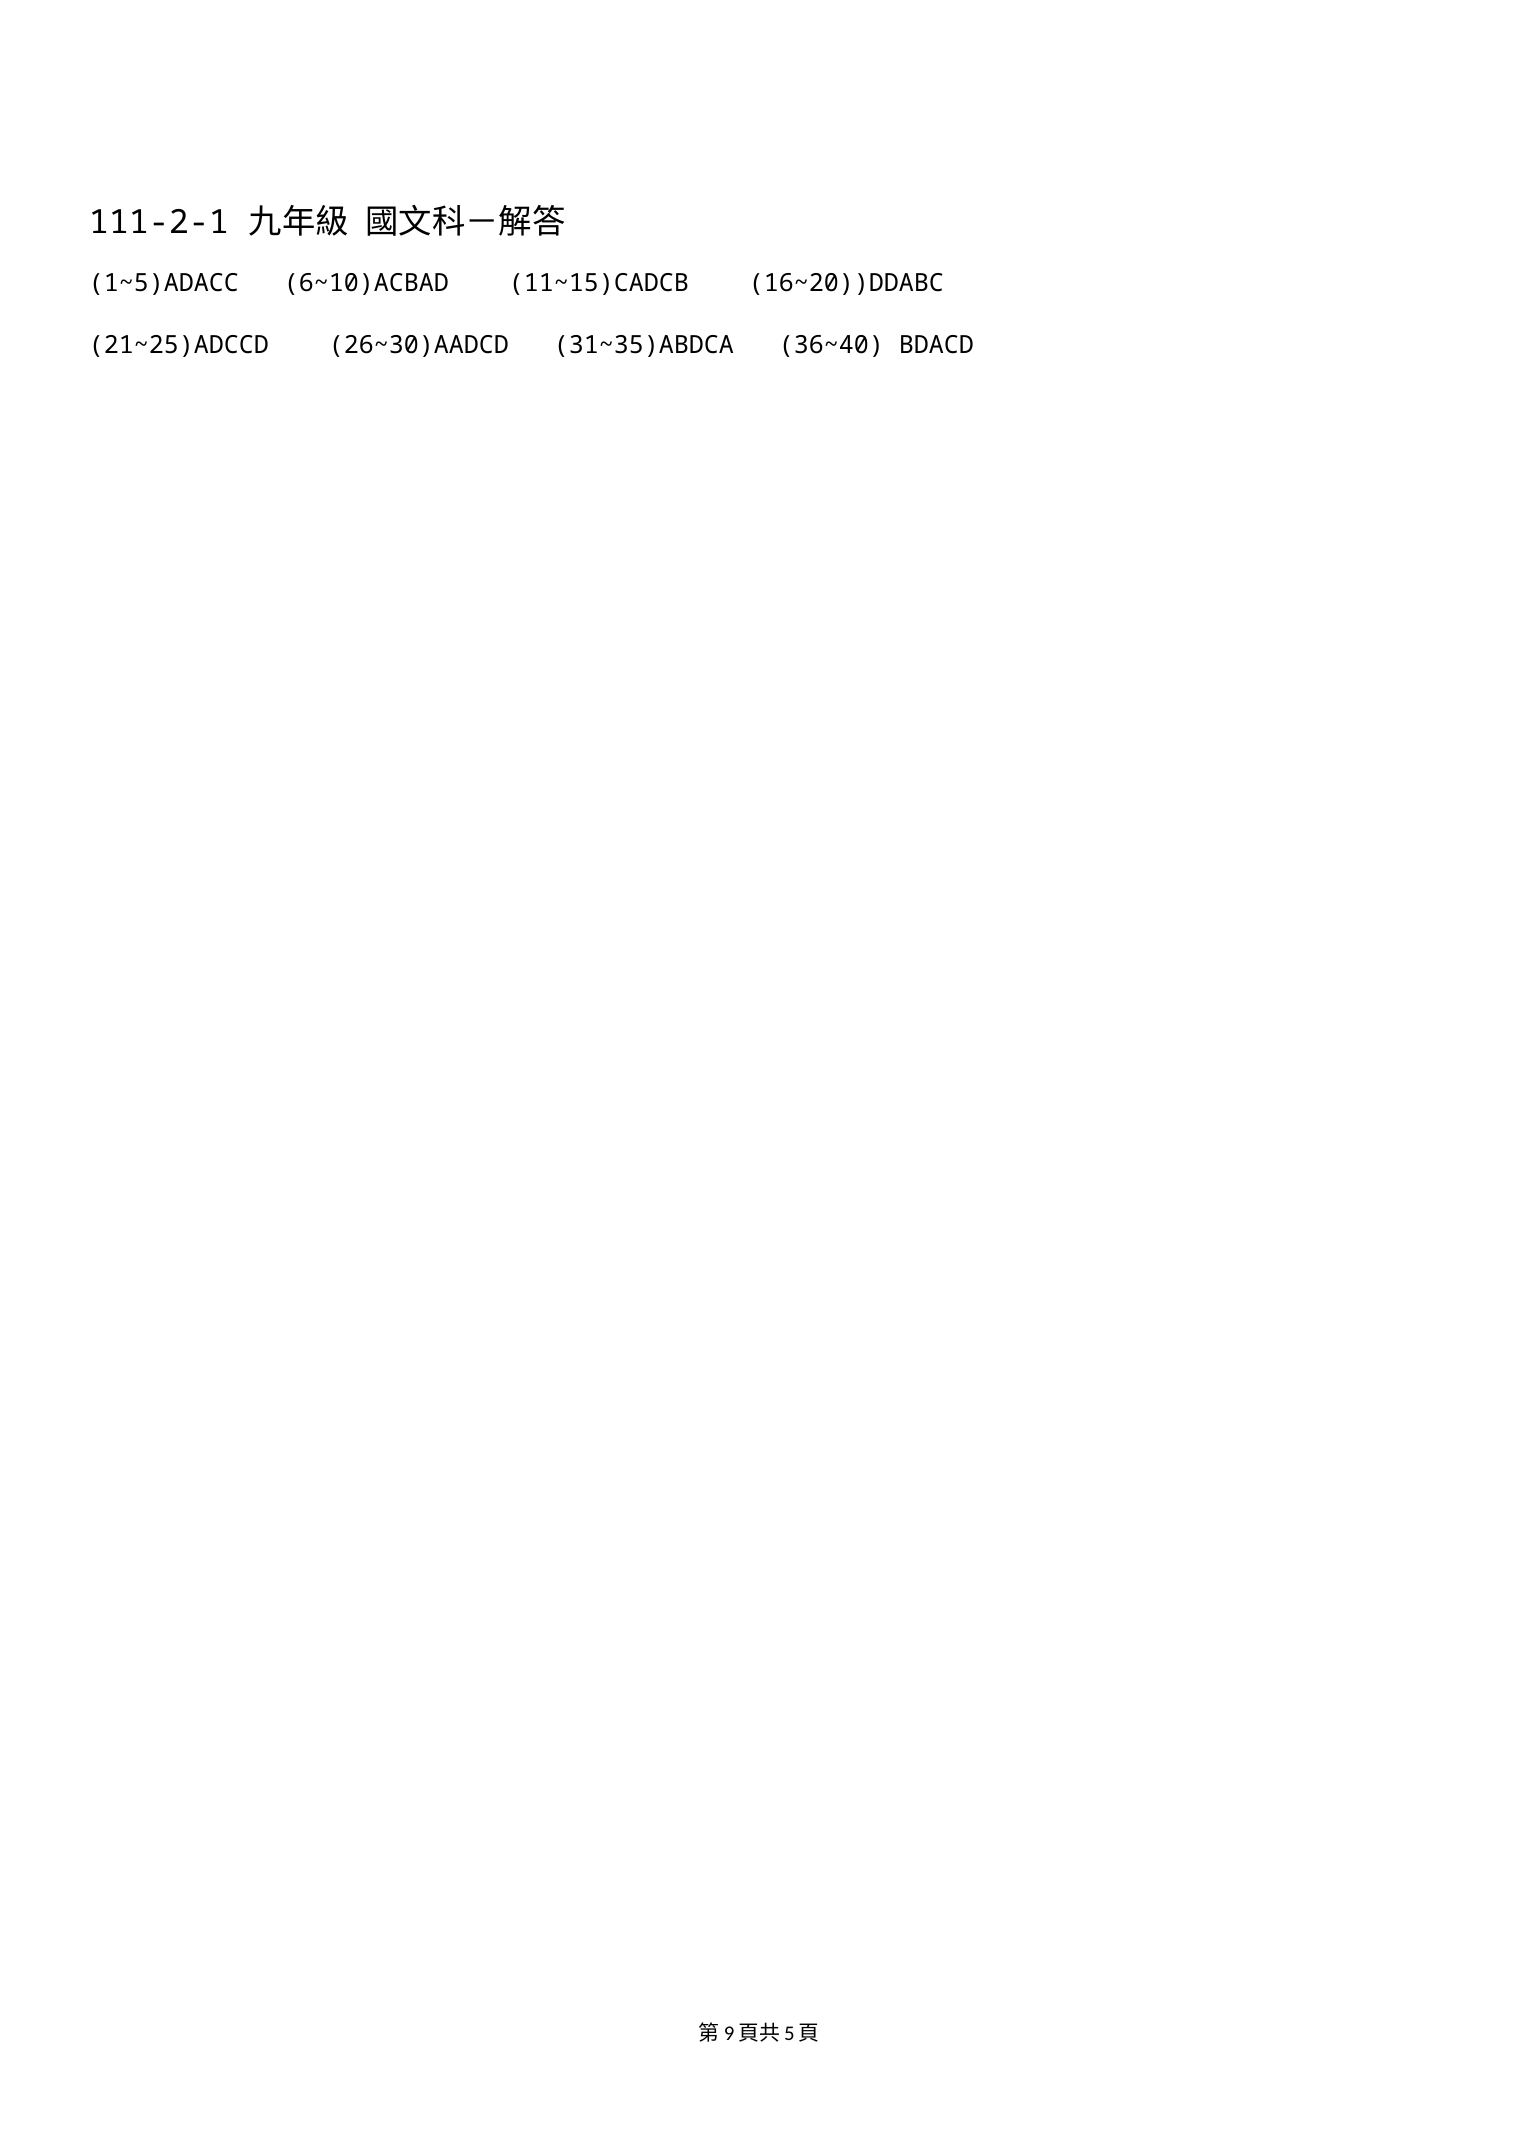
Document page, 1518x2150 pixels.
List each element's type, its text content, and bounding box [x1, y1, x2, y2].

text (1~5)ADACC (6~10)ACBAD (11~15)CADCB (16~20))DDABC [89, 240, 1429, 302]
text 111-2-1 九年級 國文科－解答 [89, 177, 1429, 240]
text (21~25)ADCCD (26~30)AADCD (31~35)ABDCA (36~40) BDACD [89, 302, 1429, 365]
